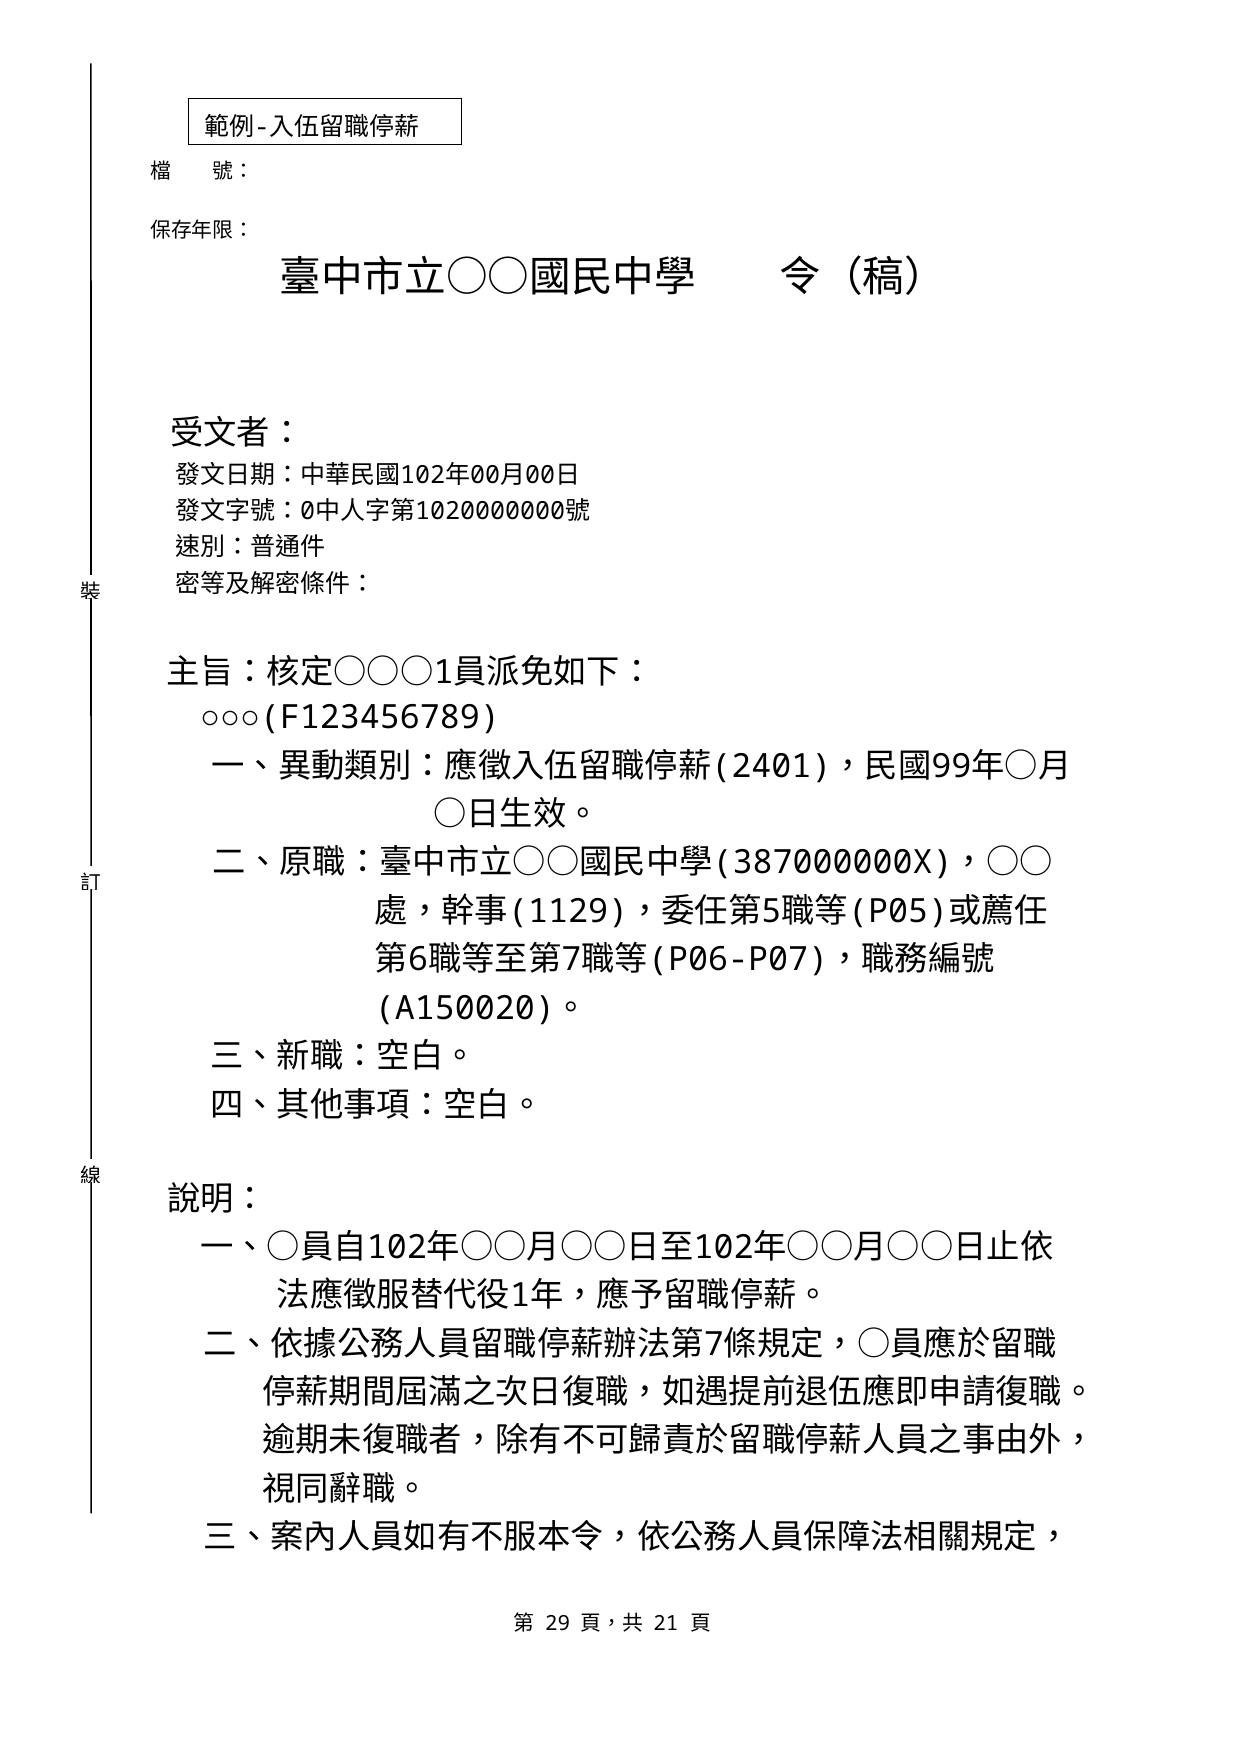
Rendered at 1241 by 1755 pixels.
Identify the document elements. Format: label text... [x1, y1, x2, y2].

text 一、異動類別：應徵入伍留職停薪(2401)，民國99年○月○日生效。 [131, 738, 1075, 835]
text 臺中市立○○國民中學 令（稿） [150, 243, 1075, 304]
text 二、原職：臺中市立○○國民中學(387000000X)，○○處，幹事(1129)，委任第5職等(P05)或薦任第6職等至第7職等(P06-P07)，職務編號(A150020)。 [152, 835, 1075, 1029]
text 主旨：核定○○○1員派免如下： [150, 645, 1075, 693]
text 受文者： [150, 406, 1075, 454]
text 速別：普通件 [150, 527, 1075, 563]
text 二、依據公務人員留職停薪辦法第7條規定，○員應於留職停薪期間屆滿之次日復職，如遇提前退伍應即申請復職。逾期未復職者，除有不可歸責於留職停薪人員之事由外，視同辭職。 [204, 1316, 1075, 1509]
text 範例-入伍留職停薪 [204, 107, 446, 136]
text ○○○(F123456789) [150, 693, 1075, 738]
text 密等及解密條件： [150, 563, 1075, 599]
text 三、新職：空白。 [150, 1029, 1075, 1077]
text 檔 號： [150, 126, 1075, 185]
text 一、○員自102年○○月○○日至102年○○月○○日止依法應徵服替代役1年，應予留職停薪。 [200, 1219, 1075, 1316]
text 說明： [167, 1171, 1075, 1219]
text 發文字號：0中人字第1020000000號 [150, 491, 1075, 527]
text 四、其他事項：空白。 [150, 1077, 1075, 1126]
text 三、案內人員如有不服本令，依公務人員保障法相關規定， [204, 1509, 1075, 1558]
text 發文日期：中華民國102年00月00日 [150, 454, 1075, 491]
text 保存年限： [150, 185, 1075, 243]
